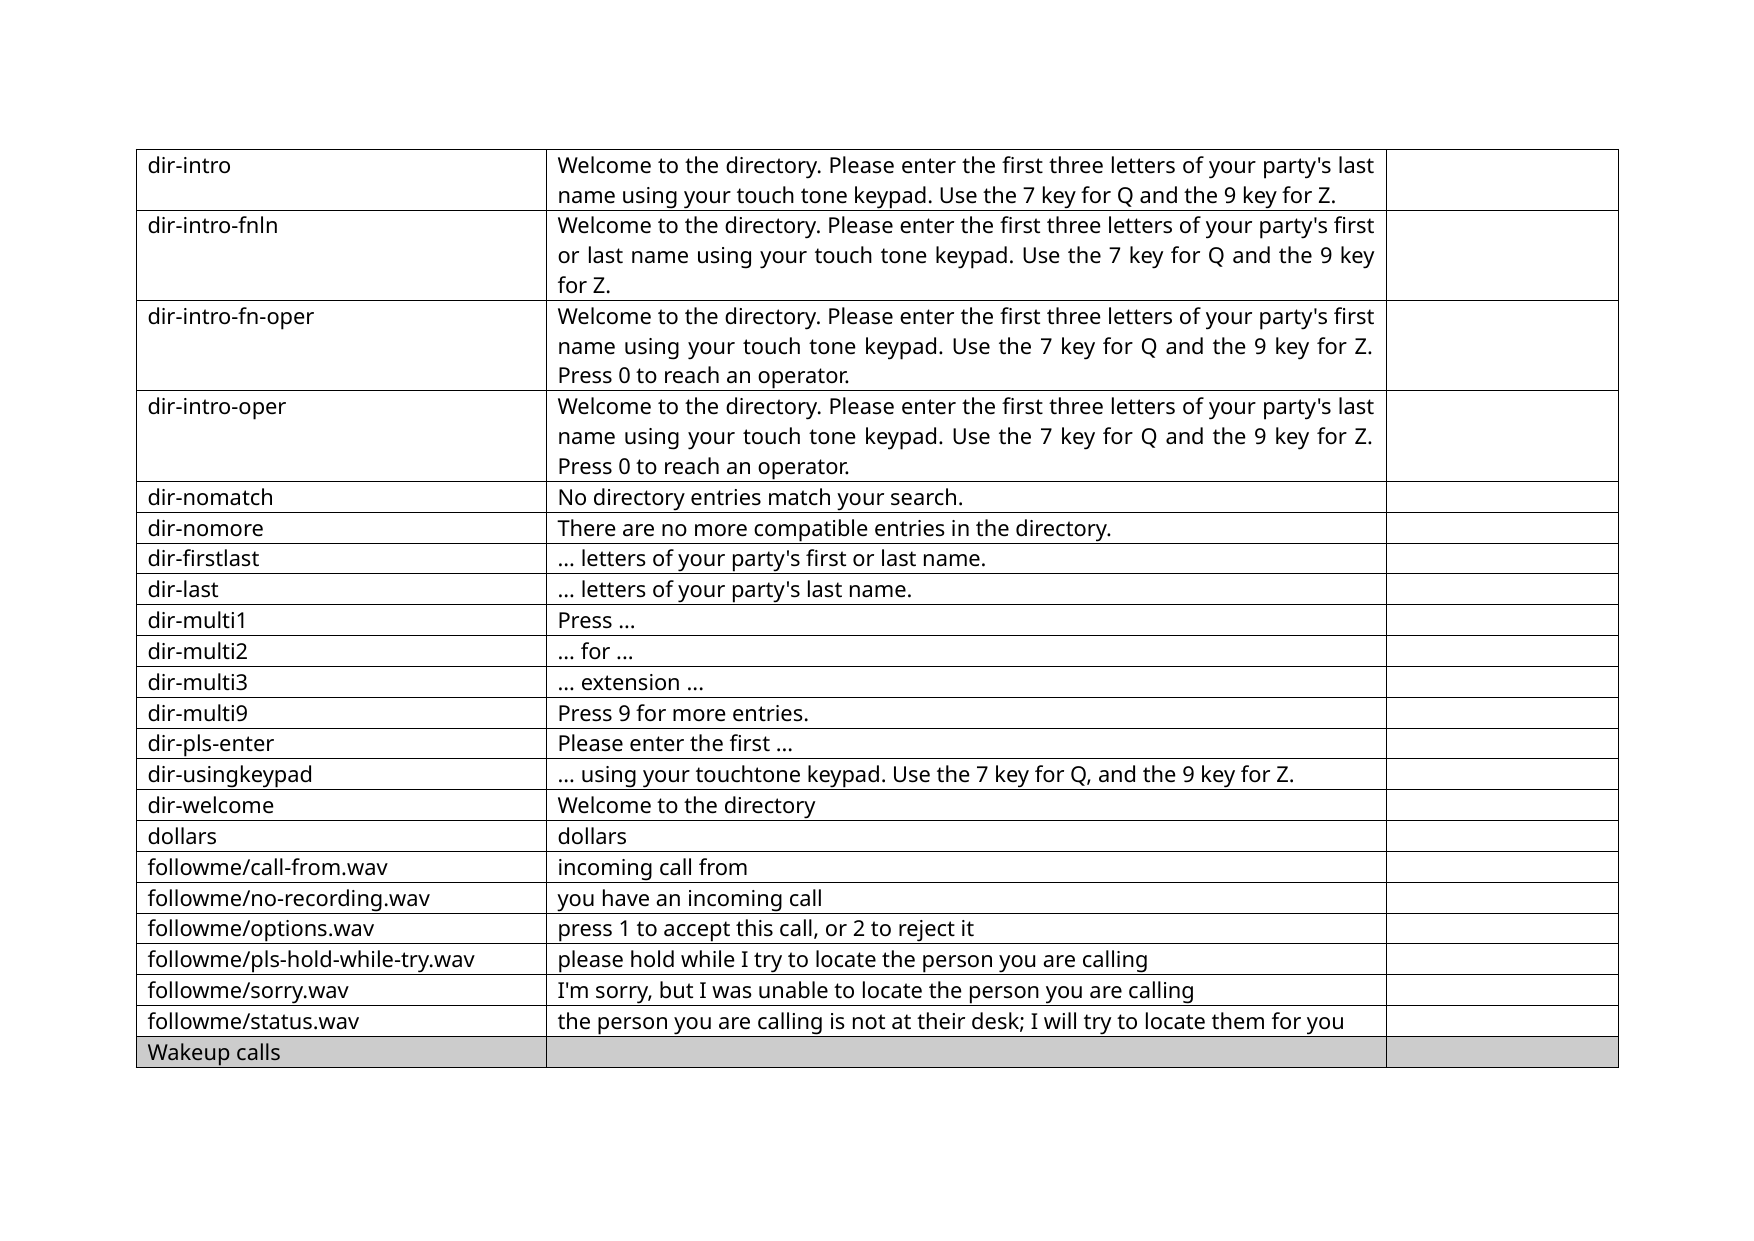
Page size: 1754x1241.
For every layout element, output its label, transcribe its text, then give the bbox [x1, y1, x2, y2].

table_cell followme/options.wav [137, 914, 546, 943]
table_cell dir-firstlast [137, 544, 546, 573]
table_cell dir-last [137, 574, 546, 604]
table_cell Welcome to the directory [547, 790, 1386, 820]
table_cell [1387, 944, 1618, 974]
table_cell Welcome to the directory. Please enter the first three letters of your party's first name using your touch tone keypad. Use the 7 key for Q and the 9 key for Z. Press 0 to reach an operator. [547, 301, 1386, 390]
table_cell dir-multi9 [137, 698, 546, 727]
table_cell the person you are calling is not at their desk; I will try to locate them for you [547, 1006, 1386, 1036]
table_cell ... using your touchtone keypad. Use the 7 key for Q, and the 9 key for Z. [547, 759, 1386, 789]
table_cell [1387, 667, 1618, 697]
table_cell [1387, 975, 1618, 1005]
table_cell Welcome to the directory. Please enter the first three letters of your party's first or last name using your touch tone keypad. Use the 7 key for Q and the 9 key for Z. [547, 211, 1386, 300]
table_cell [1387, 729, 1618, 758]
table_cell There are no more compatible entries in the directory. [547, 513, 1386, 542]
table_cell Please enter the first ... [547, 729, 1386, 758]
table_cell [1387, 790, 1618, 820]
table_cell [547, 1037, 1386, 1067]
table_cell [1387, 821, 1618, 851]
table_cell followme/no-recording.wav [137, 883, 546, 912]
table_cell dir-intro-fn-oper [137, 301, 546, 390]
table_cell [1387, 852, 1618, 882]
table_cell dir-nomatch [137, 482, 546, 512]
table_cell dir-multi1 [137, 605, 546, 635]
table_cell followme/sorry.wav [137, 975, 546, 1005]
table_cell [1387, 759, 1618, 789]
table_cell incoming call from [547, 852, 1386, 882]
table_cell Wakeup calls [137, 1037, 546, 1067]
table_cell dir-intro-oper [137, 391, 546, 481]
table_cell [1387, 698, 1618, 727]
table_cell [1387, 574, 1618, 604]
table_cell dir-pls-enter [137, 729, 546, 758]
table_cell dollars [137, 821, 546, 851]
table_cell dir-intro [137, 150, 546, 209]
table_cell [1387, 605, 1618, 635]
table_cell dir-multi2 [137, 636, 546, 666]
table_cell [1387, 883, 1618, 912]
table_cell dollars [547, 821, 1386, 851]
table_cell ... for ... [547, 636, 1386, 666]
table_cell Press ... [547, 605, 1386, 635]
table_cell [1387, 914, 1618, 943]
table_cell [1387, 391, 1618, 481]
table_cell dir-nomore [137, 513, 546, 542]
table_cell press 1 to accept this call, or 2 to reject it [547, 914, 1386, 943]
table_cell Press 9 for more entries. [547, 698, 1386, 727]
table_cell [1387, 301, 1618, 390]
table_cell ... extension ... [547, 667, 1386, 697]
table_cell No directory entries match your search. [547, 482, 1386, 512]
table_cell followme/status.wav [137, 1006, 546, 1036]
table_cell [1387, 513, 1618, 542]
table_cell ... letters of your party's first or last name. [547, 544, 1386, 573]
table_cell [1387, 544, 1618, 573]
table_cell ... letters of your party's last name. [547, 574, 1386, 604]
table_cell dir-welcome [137, 790, 546, 820]
table_cell followme/pls-hold-while-try.wav [137, 944, 546, 974]
table_cell you have an incoming call [547, 883, 1386, 912]
table_cell dir-intro-fnln [137, 211, 546, 300]
table_cell dir-usingkeypad [137, 759, 546, 789]
table_cell I'm sorry, but I was unable to locate the person you are calling [547, 975, 1386, 1005]
table_cell Welcome to the directory. Please enter the first three letters of your party's last name using your touch tone keypad. Use the 7 key for Q and the 9 key for Z. [547, 150, 1386, 209]
table_cell [1387, 1037, 1618, 1067]
table_cell Welcome to the directory. Please enter the first three letters of your party's last name using your touch tone keypad. Use the 7 key for Q and the 9 key for Z. Press 0 to reach an operator. [547, 391, 1386, 481]
table_cell [1387, 150, 1618, 209]
table_cell [1387, 211, 1618, 300]
table_cell followme/call-from.wav [137, 852, 546, 882]
table_cell dir-multi3 [137, 667, 546, 697]
table_cell [1387, 1006, 1618, 1036]
table_cell please hold while I try to locate the person you are calling [547, 944, 1386, 974]
table_cell [1387, 482, 1618, 512]
table_cell [1387, 636, 1618, 666]
